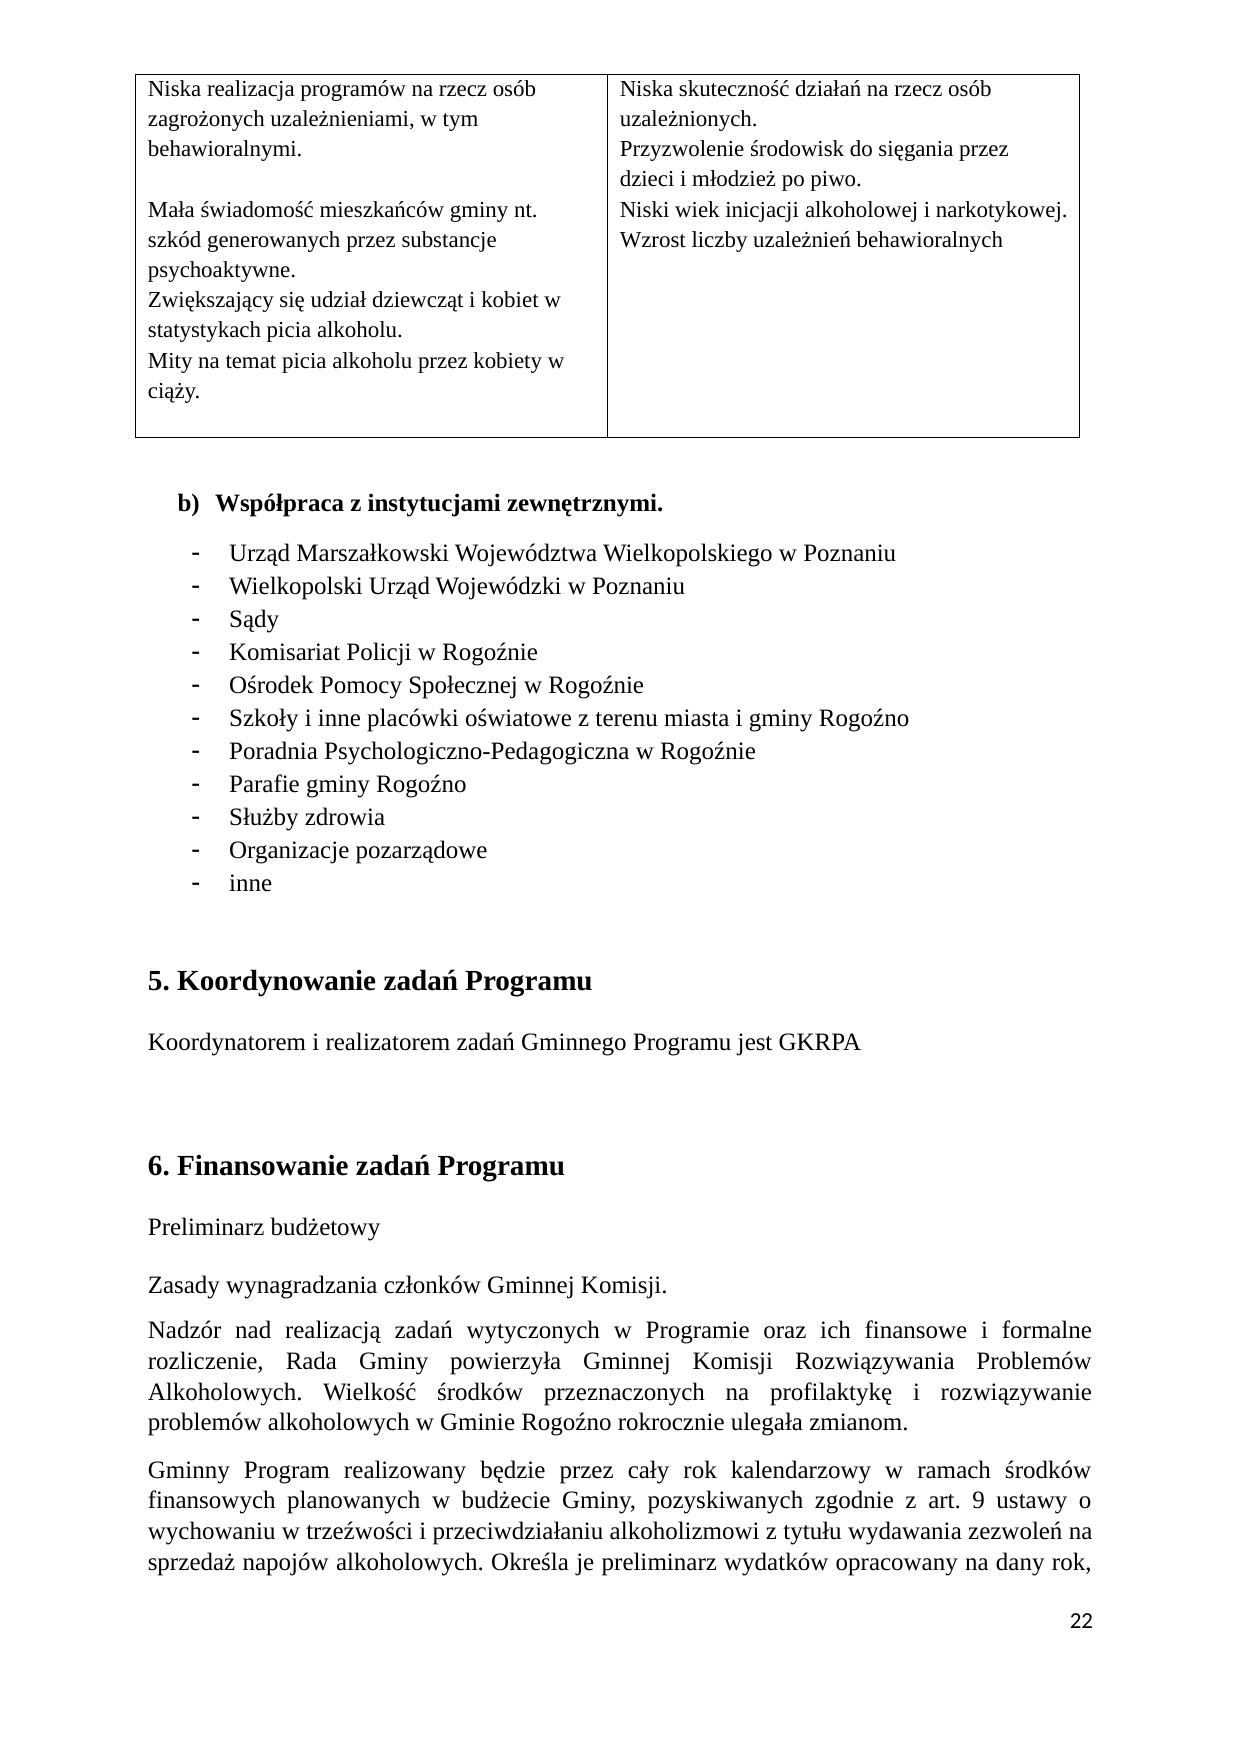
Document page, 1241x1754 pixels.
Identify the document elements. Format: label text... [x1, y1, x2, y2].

list Wielkopolski Urząd Wojewódzki w Poznaniu [191, 571, 1093, 599]
text Preliminarz budżetowy [148, 1212, 1093, 1241]
list Sądy [191, 604, 1093, 632]
list Szkoły i inne placówki oświatowe z terenu miasta i gminy Rogoźno [191, 703, 1093, 732]
table_cell Niska skuteczność działań na rzecz osób uzależnionych. Przyzwolenie środowisk do sięgania przez dzieci i młodzież po piwo. Niski wiek inicjacji alkoholowej i narkotykowej. Wzrost liczby uzależnień behawioralnych [608, 75, 1079, 437]
list inne [191, 868, 1093, 897]
text 6. Finansowanie zadań Programu [148, 1148, 1093, 1182]
list Urząd Marszałkowski Województwa Wielkopolskiego w Poznaniu [191, 538, 1093, 566]
list Współpraca z instytucjami zewnętrznymi. [177, 488, 1093, 517]
list Parafie gminy Rogoźno [191, 769, 1093, 798]
list Służby zdrowia [191, 802, 1093, 831]
list Ośrodek Pomocy Społecznej w Rogoźnie [191, 670, 1093, 698]
text 5. Koordynowanie zadań Programu [148, 963, 1093, 997]
list Komisariat Policji w Rogoźnie [191, 637, 1093, 666]
text Nadzór nad realizacją zadań wytyczonych w Programie oraz ich finansowe i formalne rozliczenie, Rada Gminy powierzyła Gminnej Komisji Rozwiązywania Problemów Alkoholowych. Wielkość środków przeznaczonych na profilaktykę i rozwiązywanie problemów alkoholowych w Gminie Rogoźno rokrocznie ulegała zmianom. [148, 1315, 1093, 1436]
text Zasady wynagradzania członków Gminnej Komisji. [148, 1270, 1093, 1298]
text Koordynatorem i realizatorem zadań Gminnego Programu jest GKRPA [148, 1027, 1093, 1055]
table_cell Niska realizacja programów na rzecz osób zagrożonych uzależnieniami, w tym behawioralnymi. Mała świadomość mieszkańców gminy nt. szkód generowanych przez substancje psychoaktywne. Zwiększający się udział dziewcząt i kobiet w statystykach picia alkoholu. Mity na temat picia alkoholu przez kobiety w ciąży. [136, 75, 607, 437]
text Gminny Program realizowany będzie przez cały rok kalendarzowy w ramach środków finansowych planowanych w budżecie Gminy, pozyskiwanych zgodnie z art. 9 ustawy o wychowaniu w trzeźwości i przeciwdziałaniu alkoholizmowi z tytułu wydawania zezwoleń na sprzedaż napojów alkoholowych. Określa je preliminarz wydatków opracowany na dany rok, [148, 1455, 1093, 1576]
list Organizacje pozarządowe [191, 835, 1093, 864]
list Poradnia Psychologiczno-Pedagogiczna w Rogoźnie [191, 736, 1093, 764]
